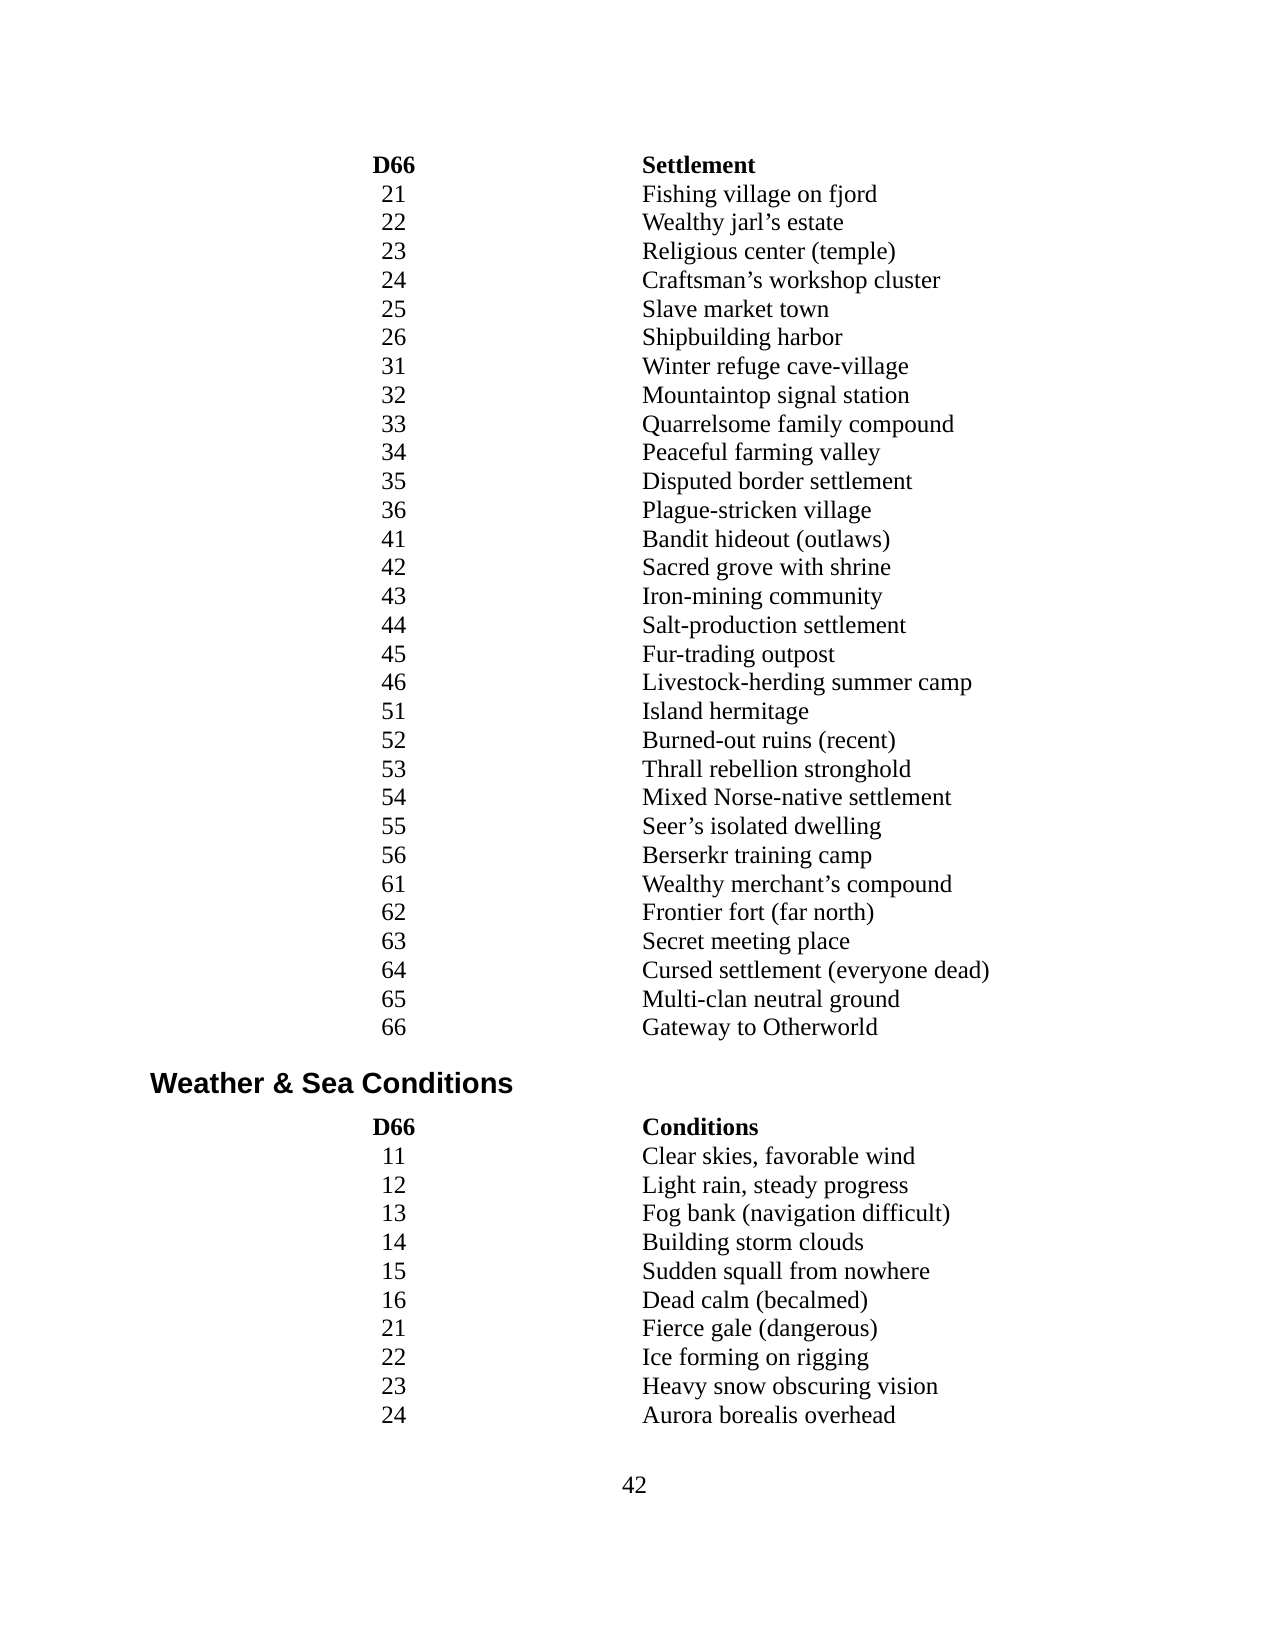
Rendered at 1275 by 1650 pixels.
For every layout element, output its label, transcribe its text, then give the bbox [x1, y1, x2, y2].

table_cell Mountaintop signal station [638, 380, 1125, 409]
table_cell Peaceful farming valley [638, 438, 1125, 466]
table_cell 16 [150, 1285, 637, 1313]
table_cell 21 [150, 1314, 637, 1342]
table_cell 31 [150, 351, 637, 380]
table_cell 24 [150, 265, 637, 294]
table_cell Winter refuge cave-village [638, 351, 1125, 380]
table_cell Burned-out ruins (recent) [638, 725, 1125, 754]
table_cell Fog bank (navigation difficult) [638, 1199, 1125, 1227]
table_cell Thrall rebellion stronghold [638, 754, 1125, 782]
table_cell Wealthy merchant’s compound [638, 869, 1125, 897]
table_cell 62 [150, 898, 637, 926]
table_cell Fierce gale (dangerous) [638, 1314, 1125, 1342]
table_cell Ice forming on rigging [638, 1342, 1125, 1371]
table_cell 26 [150, 323, 637, 351]
table_cell 12 [150, 1170, 637, 1198]
table_cell 25 [150, 294, 637, 322]
table_cell Island hermitage [638, 696, 1125, 725]
table_cell Religious center (temple) [638, 236, 1125, 265]
table_cell 43 [150, 581, 637, 610]
table_cell Berserkr training camp [638, 840, 1125, 869]
table_cell 13 [150, 1199, 637, 1227]
table_cell 42 [150, 553, 637, 581]
table_cell Secret meeting place [638, 926, 1125, 955]
table_cell Bandit hideout (outlaws) [638, 524, 1125, 552]
table_cell Frontier fort (far north) [638, 898, 1125, 926]
table_cell 22 [150, 208, 637, 236]
subtitle Weather & Sea Conditions [150, 1066, 1125, 1100]
table_cell Shipbuilding harbor [638, 323, 1125, 351]
table_header Conditions [638, 1112, 1125, 1141]
table_cell 56 [150, 840, 637, 869]
table_cell Aurora borealis overhead [638, 1400, 1125, 1428]
table_cell 23 [150, 236, 637, 265]
table_cell Wealthy jarl’s estate [638, 208, 1125, 236]
table_cell 44 [150, 610, 637, 639]
table_cell Iron-mining community [638, 581, 1125, 610]
table_cell Dead calm (becalmed) [638, 1285, 1125, 1313]
table_cell 66 [150, 1013, 637, 1041]
table_cell 36 [150, 495, 637, 524]
table_cell 33 [150, 409, 637, 437]
table_cell Mixed Norse-native settlement [638, 783, 1125, 811]
table_header D66 [150, 1112, 637, 1141]
table_cell Craftsman’s workshop cluster [638, 265, 1125, 294]
table_cell 53 [150, 754, 637, 782]
table_cell 45 [150, 639, 637, 667]
table_cell 41 [150, 524, 637, 552]
table_cell Salt-production settlement [638, 610, 1125, 639]
table_cell Fur-trading outpost [638, 639, 1125, 667]
table_cell Seer’s isolated dwelling [638, 811, 1125, 840]
table_header D66 [150, 150, 637, 179]
table_cell Disputed border settlement [638, 466, 1125, 495]
table_cell Sacred grove with shrine [638, 553, 1125, 581]
table_cell Cursed settlement (everyone dead) [638, 955, 1125, 984]
table_cell 24 [150, 1400, 637, 1428]
table_cell 51 [150, 696, 637, 725]
table_cell Slave market town [638, 294, 1125, 322]
table_cell 22 [150, 1342, 637, 1371]
table_cell 35 [150, 466, 637, 495]
table_cell 23 [150, 1371, 637, 1400]
table_cell Gateway to Otherworld [638, 1013, 1125, 1041]
table_cell 15 [150, 1256, 637, 1285]
table_cell Multi-clan neutral ground [638, 984, 1125, 1012]
table_cell 14 [150, 1227, 637, 1256]
table_cell 61 [150, 869, 637, 897]
table_cell Plague-stricken village [638, 495, 1125, 524]
table_cell 52 [150, 725, 637, 754]
table_cell 54 [150, 783, 637, 811]
table_cell Quarrelsome family compound [638, 409, 1125, 437]
table_cell 34 [150, 438, 637, 466]
table_cell 64 [150, 955, 637, 984]
table_cell Clear skies, favorable wind [638, 1141, 1125, 1170]
table_cell Fishing village on fjord [638, 179, 1125, 207]
table_cell 46 [150, 668, 637, 696]
table_cell Livestock-herding summer camp [638, 668, 1125, 696]
table_cell Light rain, steady progress [638, 1170, 1125, 1198]
table_cell 63 [150, 926, 637, 955]
table_cell 11 [150, 1141, 637, 1170]
table_cell 21 [150, 179, 637, 207]
table_cell Heavy snow obscuring vision [638, 1371, 1125, 1400]
table_header Settlement [638, 150, 1125, 179]
table_cell 32 [150, 380, 637, 409]
table_cell 55 [150, 811, 637, 840]
table_cell Sudden squall from nowhere [638, 1256, 1125, 1285]
table_cell Building storm clouds [638, 1227, 1125, 1256]
table_cell 65 [150, 984, 637, 1012]
